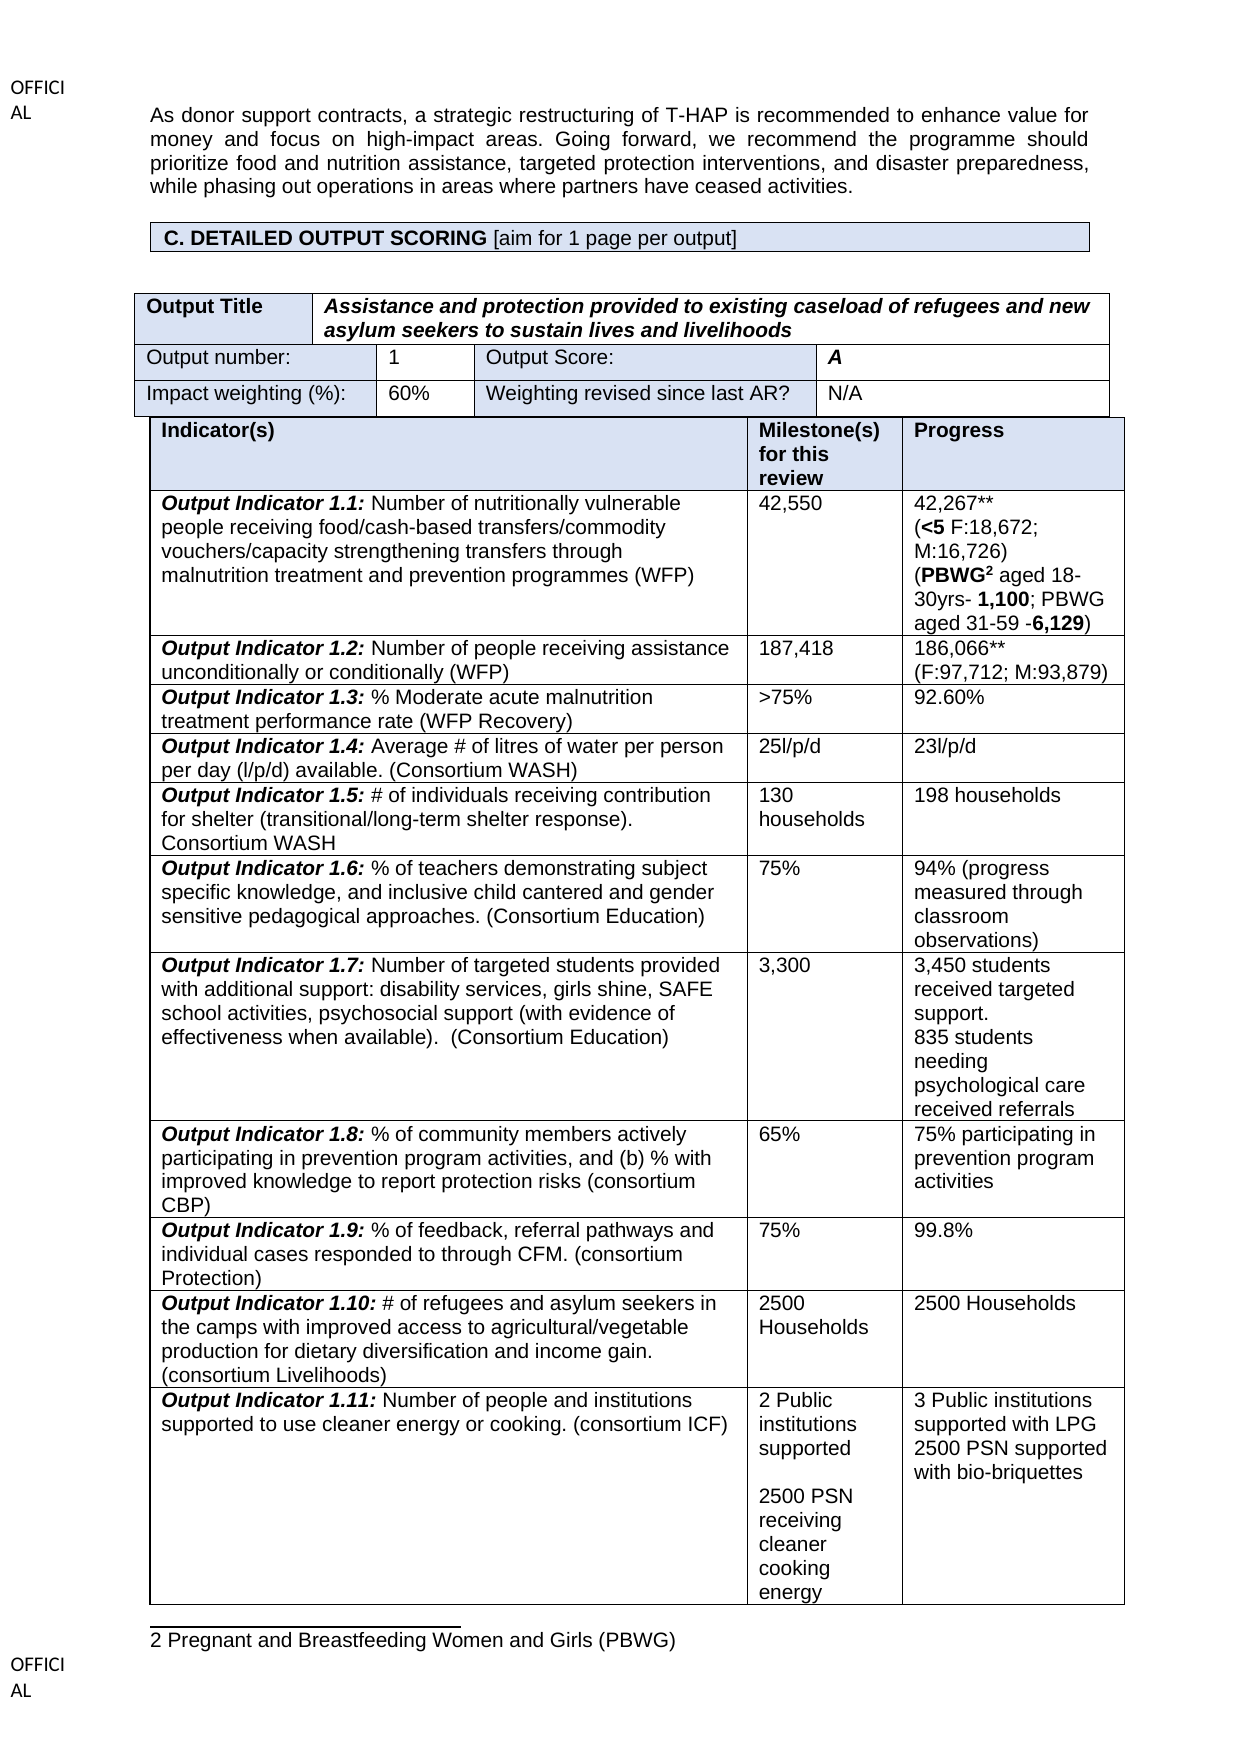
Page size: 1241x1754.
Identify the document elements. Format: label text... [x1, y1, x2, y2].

table_header Output Title [135, 294, 312, 344]
table_cell 2 Public institutions supported 2500 PSN receiving cleaner cooking energy [748, 1388, 902, 1604]
table_cell 3,300 [748, 953, 902, 1120]
subtitle C. DETAILED OUTPUT SCORING [aim for 1 page per output] [151, 223, 1089, 251]
table_cell Output Indicator 1.3: % Moderate acute malnutrition treatment performance rate (WFP Recovery) [151, 685, 747, 733]
table_cell Output Indicator 1.10: # of refugees and asylum seekers in the camps with improved access to agricultural/vegetable production for dietary diversification and income gain. (consortium Livelihoods) [151, 1291, 747, 1387]
table_cell 94% (progress measured through classroom observations) [903, 856, 1124, 952]
table_header Progress [903, 418, 1124, 490]
table_cell 75% [748, 1218, 902, 1290]
table_cell 2500 Households [748, 1291, 902, 1387]
table_cell 198 households [903, 783, 1124, 855]
table_cell 25l/p/d [748, 734, 902, 782]
table_cell 60% [377, 381, 474, 416]
table_cell Output Indicator 1.5: # of individuals receiving contribution for shelter (transitional/long-term shelter response). Consortium WASH [151, 783, 747, 855]
table_cell 99.8% [903, 1218, 1124, 1290]
table_cell 75% participating in prevention program activities [903, 1121, 1124, 1217]
table_cell Output Indicator 1.4: Average # of litres of water per person per day (l/p/d) available. (Consortium WASH) [151, 734, 747, 782]
table_cell Output Score: [475, 345, 816, 380]
table_cell 2500 Households [903, 1291, 1124, 1387]
table_cell A [817, 345, 1109, 380]
text As donor support contracts, a strategic restructuring of T-HAP is recommended to enhance value for money and focus on high-impact areas. Going forward, we recommend the programme should prioritize food and nutrition assistance, targeted protection interventions, and disaster preparedness, while phasing out operations in areas where partners have ceased activities. [150, 102, 1090, 198]
table_cell Output Indicator 1.9: % of feedback, referral pathways and individual cases responded to through CFM. (consortium Protection) [151, 1218, 747, 1290]
table_cell Output Indicator 1.1: Number of nutritionally vulnerable people receiving food/cash-based transfers/commodity vouchers/capacity strengthening transfers through malnutrition treatment and prevention programmes (WFP) [151, 491, 747, 635]
table_cell 23l/p/d [903, 734, 1124, 782]
table_cell 187,418 [748, 636, 902, 684]
table_cell 65% [748, 1121, 902, 1217]
table_cell 3,450 students received targeted support. 835 students needing psychological care received referrals [903, 953, 1124, 1120]
table_cell Output number: [135, 345, 376, 380]
table_cell N/A [817, 381, 1109, 416]
table_cell 42,550 [748, 491, 902, 635]
table_cell 130 households [748, 783, 902, 855]
table_cell Output Indicator 1.6: % of teachers demonstrating subject specific knowledge, and inclusive child cantered and gender sensitive pedagogical approaches. (Consortium Education) [151, 856, 747, 952]
table_header Milestone(s) for this review [748, 418, 902, 490]
table_cell Output Indicator 1.11: Number of people and institutions supported to use cleaner energy or cooking. (consortium ICF) [151, 1388, 747, 1604]
table_cell 1 [377, 345, 474, 380]
table_cell 75% [748, 856, 902, 952]
table_cell 42,267** (<5 F:18,672; M:16,726) (PBWG aged 18-30yrs- 1,100; PBWG aged 31-59 -6,129) [903, 491, 1124, 635]
table_cell Output Indicator 1.7: Number of targeted students provided with additional support: disability services, girls shine, SAFE school activities, psychosocial support (with evidence of effectiveness when available). (Consortium Education) [151, 953, 747, 1120]
table_cell Output Indicator 1.8: % of community members actively participating in prevention program activities, and (b) % with improved knowledge to report protection risks (consortium CBP) [151, 1121, 747, 1217]
table_cell 186,066** (F:97,712; M:93,879) [903, 636, 1124, 684]
table_cell Impact weighting (%): [135, 381, 376, 416]
table_cell Weighting revised since last AR? [475, 381, 816, 416]
table_header Assistance and protection provided to existing caseload of refugees and new asylum seekers to sustain lives and livelihoods [313, 294, 1109, 344]
table_cell 92.60% [903, 685, 1124, 733]
table_cell 3 Public institutions supported with LPG 2500 PSN supported with bio-briquettes [903, 1388, 1124, 1604]
table_cell >75% [748, 685, 902, 733]
table_cell Output Indicator 1.2: Number of people receiving assistance unconditionally or conditionally (WFP) [151, 636, 747, 684]
table_header Indicator(s) [151, 418, 747, 490]
